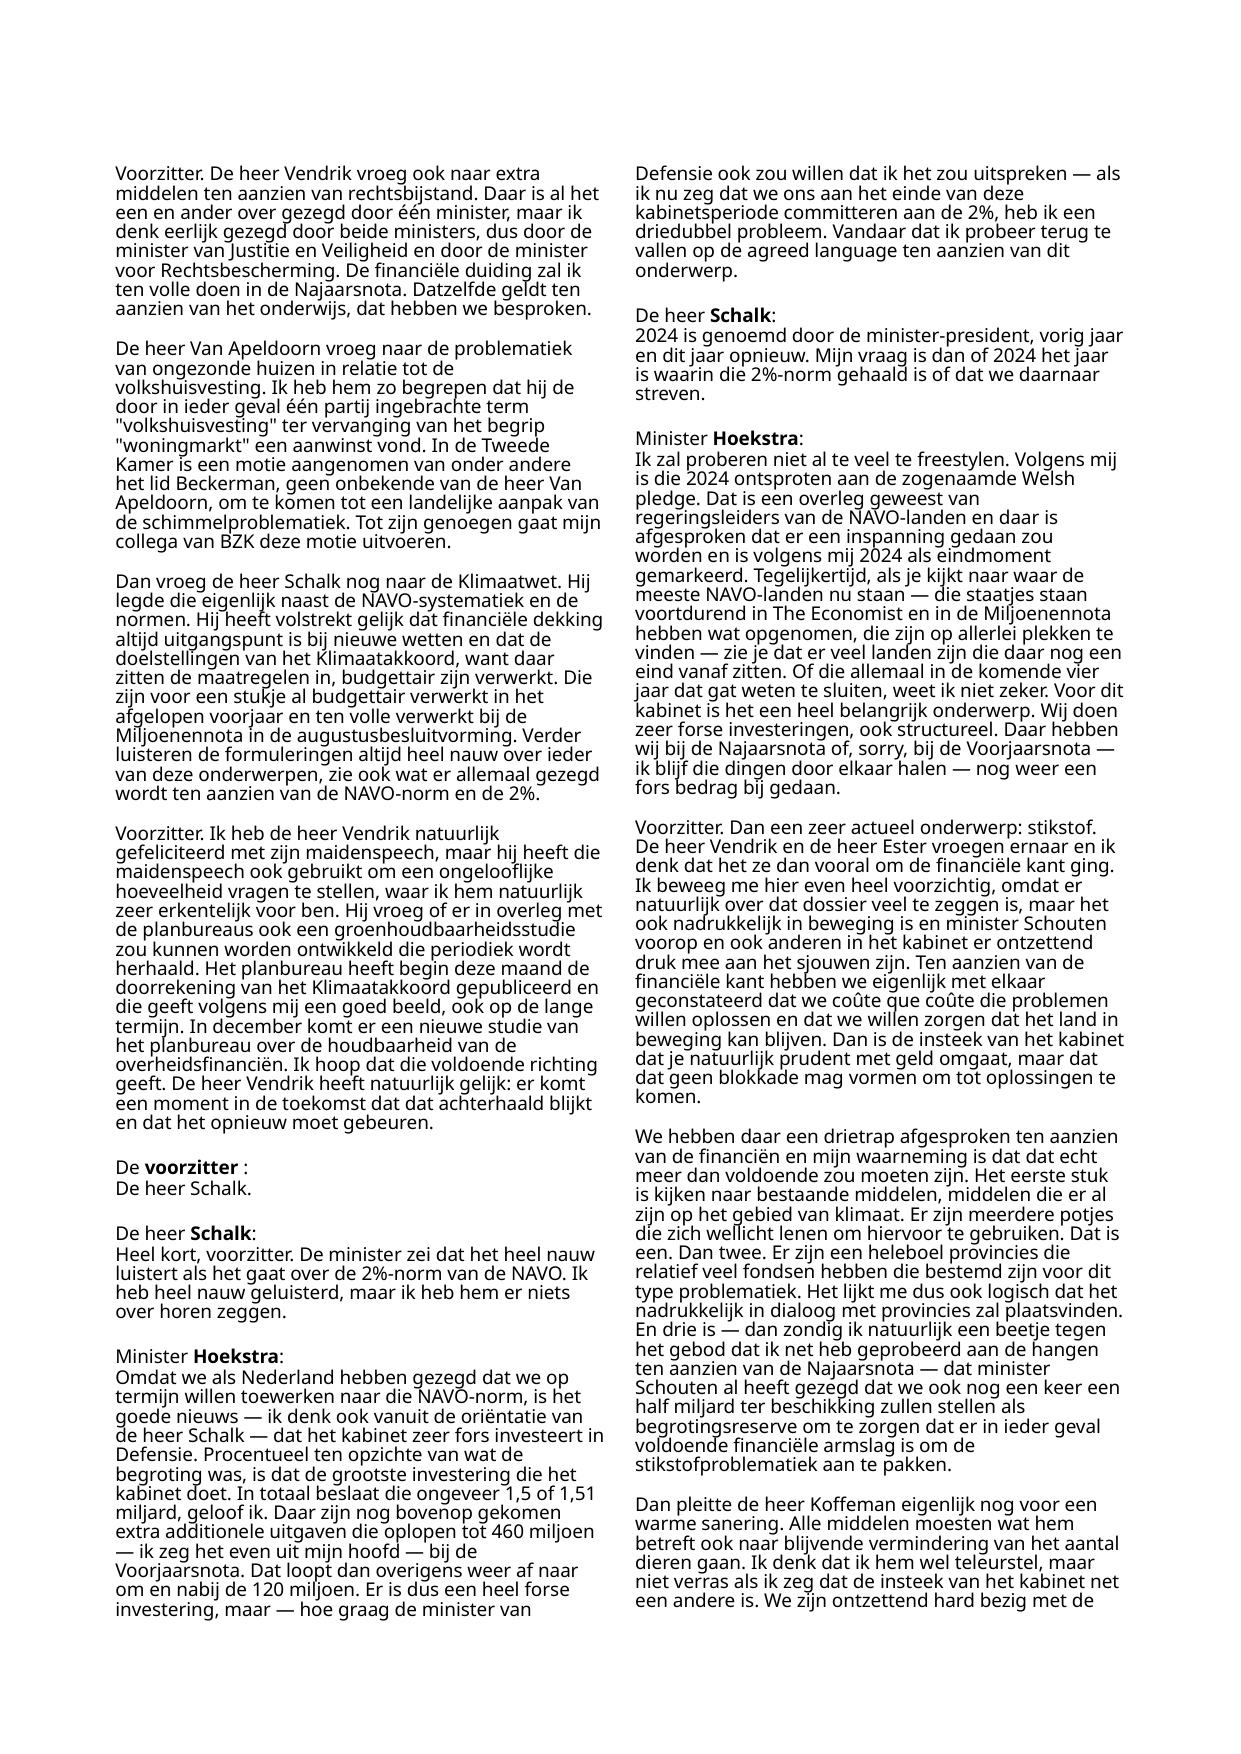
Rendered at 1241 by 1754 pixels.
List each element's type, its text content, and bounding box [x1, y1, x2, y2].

text De voorzitter : [115, 1154, 605, 1180]
text Voorzitter. De heer Vendrik vroeg ook naar extra middelen ten aanzien van rechtsbijstand. Daar is al het een en ander over gezegd door één minister, maar ik denk eerlijk gezegd door beide ministers, dus door de minister van Justitie en Veiligheid en door de minister voor Rechtsbescherming. De financiële duiding zal ik ten volle doen in de Najaarsnota. Datzelfde geldt ten aanzien van het onderwijs, dat hebben we besproken. [115, 165, 605, 319]
text Dan pleitte de heer Koffeman eigenlijk nog voor een warme sanering. Alle middelen moesten wat hem betreft ook naar blijvende vermindering van het aantal dieren gaan. Ik denk dat ik hem wel teleurstel, maar niet verras als ik zeg dat de insteek van het kabinet net een andere is. We zijn ontzettend hard bezig met de [635, 1496, 1125, 1612]
text Voorzitter. Ik heb de heer Vendrik natuurlijk gefeliciteerd met zijn maidenspeech, maar hij heeft die maidenspeech ook gebruikt om een ongelooflijke hoeveelheid vragen te stellen, waar ik hem natuurlijk zeer erkentelijk voor ben. Hij vroeg of er in overleg met de planbureaus ook een groenhoudbaarheidsstudie zou kunnen worden ontwikkeld die periodiek wordt herhaald. Het planbureau heeft begin deze maand de doorrekening van het Klimaatakkoord gepubliceerd en die geeft volgens mij een goed beeld, ook op de lange termijn. In december komt er een nieuwe studie van het planbureau over de houdbaarheid van de overheidsfinanciën. Ik hoop dat die voldoende richting geeft. De heer Vendrik heeft natuurlijk gelijk: er komt een moment in de toekomst dat dat achterhaald blijkt en dat het opnieuw moet gebeuren. [115, 825, 605, 1133]
text De heer Van Apeldoorn vroeg naar de problematiek van ongezonde huizen in relatie tot de volkshuisvesting. Ik heb hem zo begrepen dat hij de door in ieder geval één partij ingebrachte term "volkshuisvesting" ter vervanging van het begrip "woningmarkt" een aanwinst vond. In de Tweede Kamer is een motie aangenomen van onder andere het lid Beckerman, geen onbekende van de heer Van Apeldoorn, om te komen tot een landelijke aanpak van de schimmelproblematiek. Tot zijn genoegen gaat mijn collega van BZK deze motie uitvoeren. [115, 340, 605, 552]
text 2024 is genoemd door de minister-president, vorig jaar en dit jaar opnieuw. Mijn vraag is dan of 2024 het jaar is waarin die 2%-norm gehaald is of dat we daarnaar streven. [635, 327, 1125, 404]
text Voorzitter. Dan een zeer actueel onderwerp: stikstof. De heer Vendrik en de heer Ester vroegen ernaar en ik denk dat het ze dan vooral om de financiële kant ging. Ik beweeg me hier even heel voorzichtig, omdat er natuurlijk over dat dossier veel te zeggen is, maar het ook nadrukkelijk in beweging is en minister Schouten voorop en ook anderen in het kabinet er ontzettend druk mee aan het sjouwen zijn. Ten aanzien van de financiële kant hebben we eigenlijk met elkaar geconstateerd dat we coûte que coûte die problemen willen oplossen en dat we willen zorgen dat het land in beweging kan blijven. Dan is de insteek van het kabinet dat je natuurlijk prudent met geld omgaat, maar dat dat geen blokkade mag vormen om tot oplossingen te komen. [635, 819, 1125, 1108]
text Omdat we als Nederland hebben gezegd dat we op termijn willen toewerken naar die NAVO-norm, is het goede nieuws — ik denk ook vanuit de oriëntatie van de heer Schalk — dat het kabinet zeer fors investeert in Defensie. Procentueel ten opzichte van wat de begroting was, is dat de grootste investering die het kabinet doet. In totaal beslaat die ongeveer 1,5 of 1,51 miljard, geloof ik. Daar zijn nog bovenop gekomen extra additionele uitgaven die oplopen tot 460 miljoen — ik zeg het even uit mijn hoofd — bij de Voorjaarsnota. Dat loopt dan overigens weer af naar om en nabij de 120 miljoen. Er is dus een heel forse investering, maar — hoe graag de minister van [115, 1369, 605, 1620]
text De heer Schalk: [115, 1220, 605, 1246]
text Heel kort, voorzitter. De minister zei dat het heel nauw luistert als het gaat over de 2%-norm van de NAVO. Ik heb heel nauw geluisterd, maar ik heb hem er niets over horen zeggen. [115, 1246, 605, 1323]
text Minister Hoekstra: [635, 425, 1125, 451]
text Dan vroeg de heer Schalk nog naar de Klimaatwet. Hij legde die eigenlijk naast de NAVO-systematiek en de normen. Hij heeft volstrekt gelijk dat financiële dekking altijd uitgangspunt is bij nieuwe wetten en dat de doelstellingen van het Klimaatakkoord, want daar zitten de maatregelen in, budgettair zijn verwerkt. Die zijn voor een stukje al budgettair verwerkt in het afgelopen voorjaar en ten volle verwerkt bij de Miljoenennota in de augustusbesluitvorming. Verder luisteren de formuleringen altijd heel nauw over ieder van deze onderwerpen, zie ook wat er allemaal gezegd wordt ten aanzien van de NAVO-norm en de 2%. [115, 573, 605, 804]
text De heer Schalk: [635, 302, 1125, 327]
text We hebben daar een drietrap afgesproken ten aanzien van de financiën en mijn waarneming is dat dat echt meer dan voldoende zou moeten zijn. Het eerste stuk is kijken naar bestaande middelen, middelen die er al zijn op het gebied van klimaat. Er zijn meerdere potjes die zich wellicht lenen om hiervoor te gebruiken. Dat is een. Dan twee. Er zijn een heleboel provincies die relatief veel fondsen hebben die bestemd zijn voor dit type problematiek. Het lijkt me dus ook logisch dat het nadrukkelijk in dialoog met provincies zal plaatsvinden. En drie is — dan zondig ik natuurlijk een beetje tegen het gebod dat ik net heb geprobeerd aan de hangen ten aanzien van de Najaarsnota — dat minister Schouten al heeft gezegd dat we ook nog een keer een half miljard ter beschikking zullen stellen als begrotingsreserve om te zorgen dat er in ieder geval voldoende financiële armslag is om de stikstofproblematiek aan te pakken. [635, 1128, 1125, 1475]
text Defensie ook zou willen dat ik het zou uitspreken — als ik nu zeg dat we ons aan het einde van deze kabinetsperiode committeren aan de 2%, heb ik een driedubbel probleem. Vandaar dat ik probeer terug te vallen op de agreed language ten aanzien van dit onderwerp. [635, 165, 1125, 281]
text Minister Hoekstra: [115, 1343, 605, 1369]
text De heer Schalk. [115, 1180, 605, 1199]
text Ik zal proberen niet al te veel te freestylen. Volgens mij is die 2024 ontsproten aan de zogenaamde Welsh pledge. Dat is een overleg geweest van regeringsleiders van de NAVO-landen en daar is afgesproken dat er een inspanning gedaan zou worden en is volgens mij 2024 als eindmoment gemarkeerd. Tegelijkertijd, als je kijkt naar waar de meeste NAVO-landen nu staan — die staatjes staan voortdurend in The Economist en in de Miljoenennota hebben wat opgenomen, die zijn op allerlei plekken te vinden — zie je dat er veel landen zijn die daar nog een eind vanaf zitten. Of die allemaal in de komende vier jaar dat gat weten te sluiten, weet ik niet zeker. Voor dit kabinet is het een heel belangrijk onderwerp. Wij doen zeer forse investeringen, ook structureel. Daar hebben wij bij de Najaarsnota of, sorry, bij de Voorjaarsnota — ik blijf die dingen door elkaar halen — nog weer een fors bedrag bij gedaan. [635, 451, 1125, 798]
